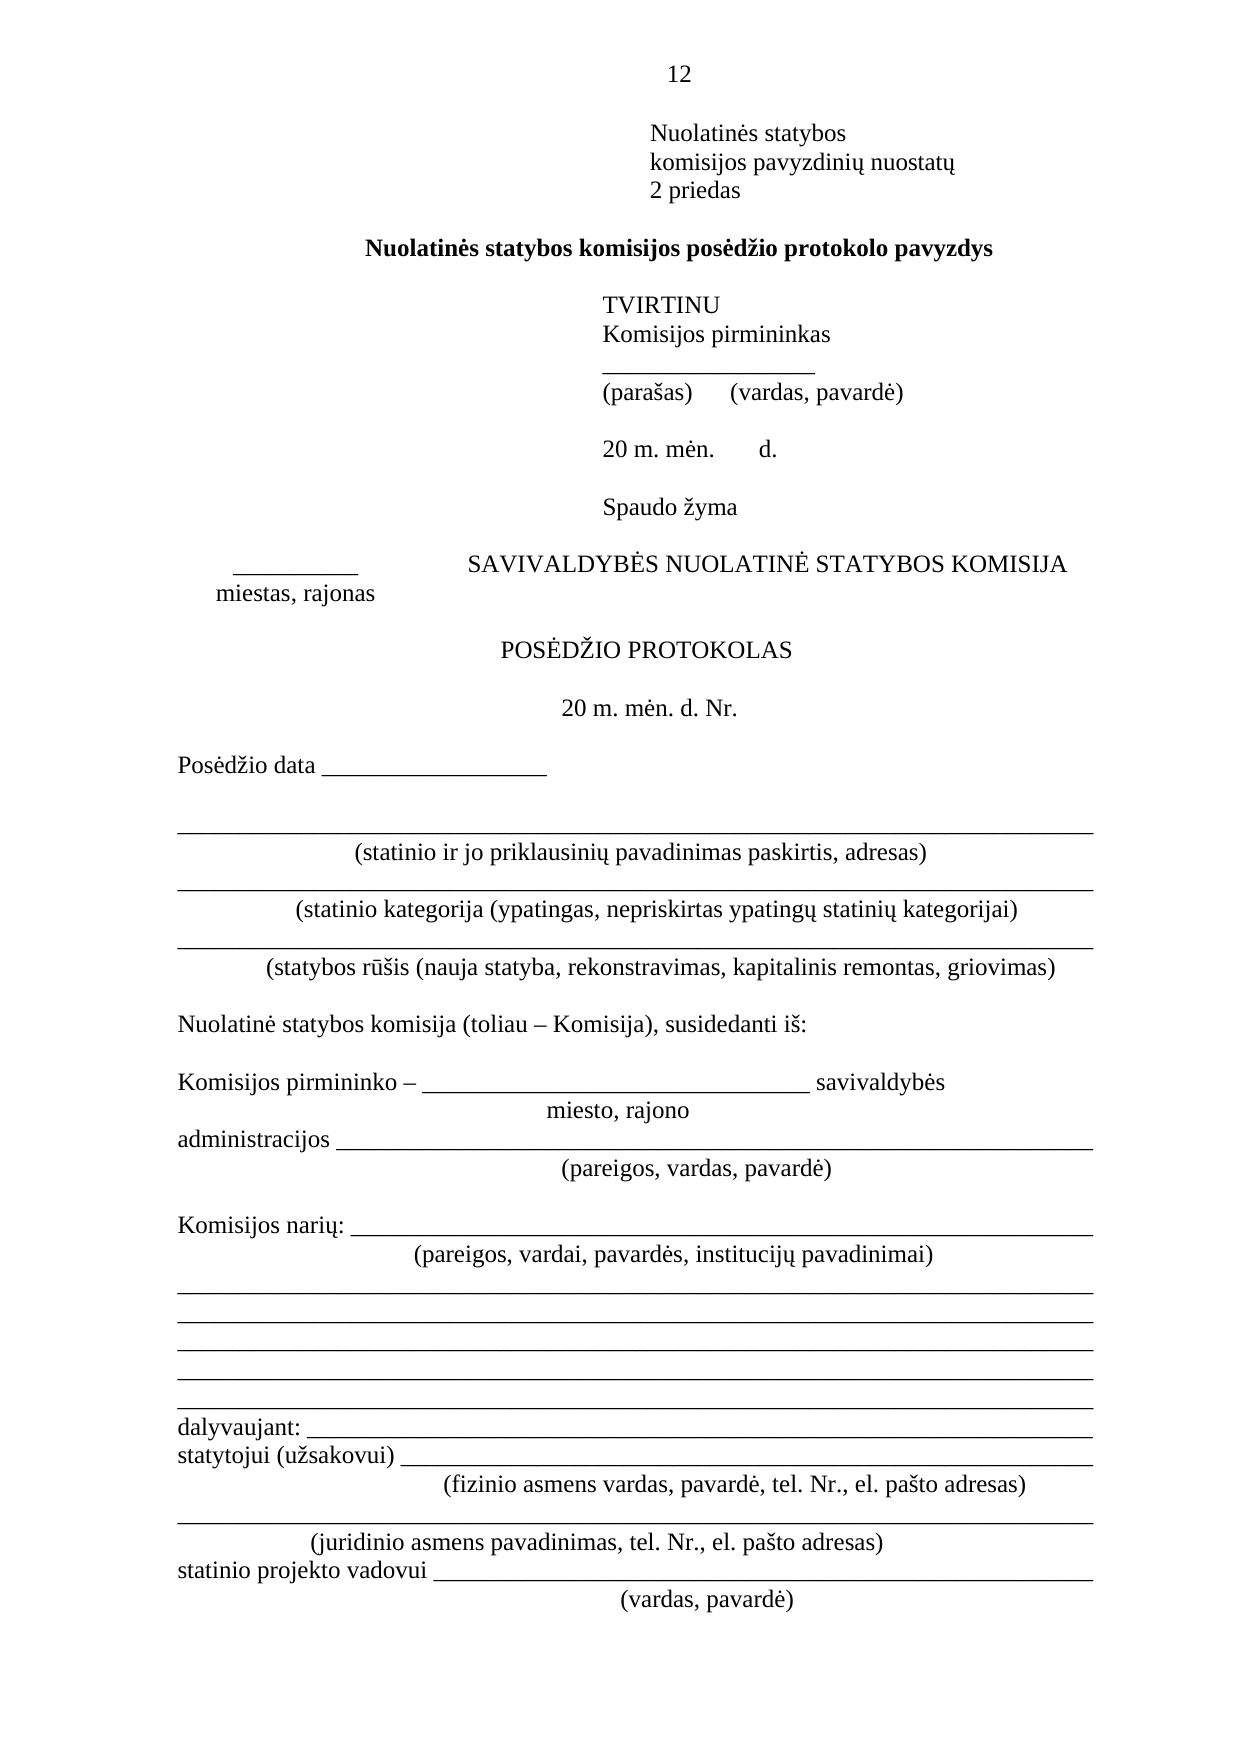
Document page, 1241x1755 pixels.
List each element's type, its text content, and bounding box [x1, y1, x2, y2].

text (fizinio asmens vardas, pavardė, tel. Nr., el. pašto adresas) [177, 1469, 1181, 1498]
text _ [177, 1354, 1181, 1383]
text miesto, rajono [177, 1096, 1181, 1124]
text _ [177, 1383, 1181, 1412]
text Posėdžio data __________________ [177, 751, 1181, 779]
text Spaudo žyma [602, 492, 1181, 521]
text Nuolatinės statybos [650, 118, 1181, 147]
text _ [177, 1297, 1181, 1326]
text statinio projekto vadovui [177, 1556, 1181, 1584]
text (statybos rūšis (nauja statyba, rekonstravimas, kapitalinis remontas, griovimas) [177, 952, 1181, 981]
table_cell [177, 607, 413, 636]
text (juridinio asmens pavadinimas, tel. Nr., el. pašto adresas) [177, 1527, 1181, 1556]
table_header __________ miestas, rajonas [177, 549, 413, 607]
table_header SAVIVALDYBĖS NUOLATINĖ STATYBOS KOMISIJA [414, 549, 1122, 607]
text _ [177, 1326, 1181, 1354]
text dalyvaujant: [177, 1412, 1181, 1441]
text Komisijos pirmininkas [602, 319, 1181, 348]
text _ [177, 923, 1181, 952]
text (statinio kategorija (ypatingas, nepriskirtas ypatingų statinių kategorijai) [177, 894, 1181, 923]
text Nuolatinė statybos komisija (toliau – Komisija), susidedanti iš: [177, 1009, 1181, 1038]
text (statinio ir jo priklausinių pavadinimas paskirtis, adresas) [177, 837, 1181, 866]
text _________________ [602, 348, 1181, 377]
text _ [177, 808, 1181, 837]
table_cell [414, 607, 1122, 636]
text _ [177, 1268, 1181, 1297]
text _ [177, 1498, 1181, 1527]
text TVIRTINU [602, 291, 1181, 319]
table_cell [177, 664, 1122, 693]
text Komisijos pirmininko – _______________________________ savivaldybės [177, 1067, 1181, 1096]
text Nuolatinės statybos komisijos posėdžio protokolo pavyzdys [177, 233, 1181, 262]
text (vardas, pavardė) [177, 1584, 1181, 1613]
table_cell 20 m. mėn. d. Nr. [177, 693, 1122, 722]
text _ [177, 866, 1181, 894]
text (parašas) (vardas, pavardė) [602, 377, 1181, 406]
text statytojui (užsakovui) [177, 1441, 1181, 1469]
text Komisijos narių: [177, 1211, 1181, 1239]
text komisijos pavyzdinių nuostatų [649, 147, 1181, 176]
table_cell POSĖDŽIO PROTOKOLAS [177, 636, 1122, 664]
text 2 priedas [649, 176, 1181, 204]
text administracijos [177, 1124, 1181, 1153]
text (pareigos, vardas, pavardė) [177, 1153, 1181, 1182]
text 20 m. mėn. d. [602, 434, 1181, 463]
text (pareigos, vardai, pavardės, institucijų pavadinimai) [177, 1239, 1181, 1268]
